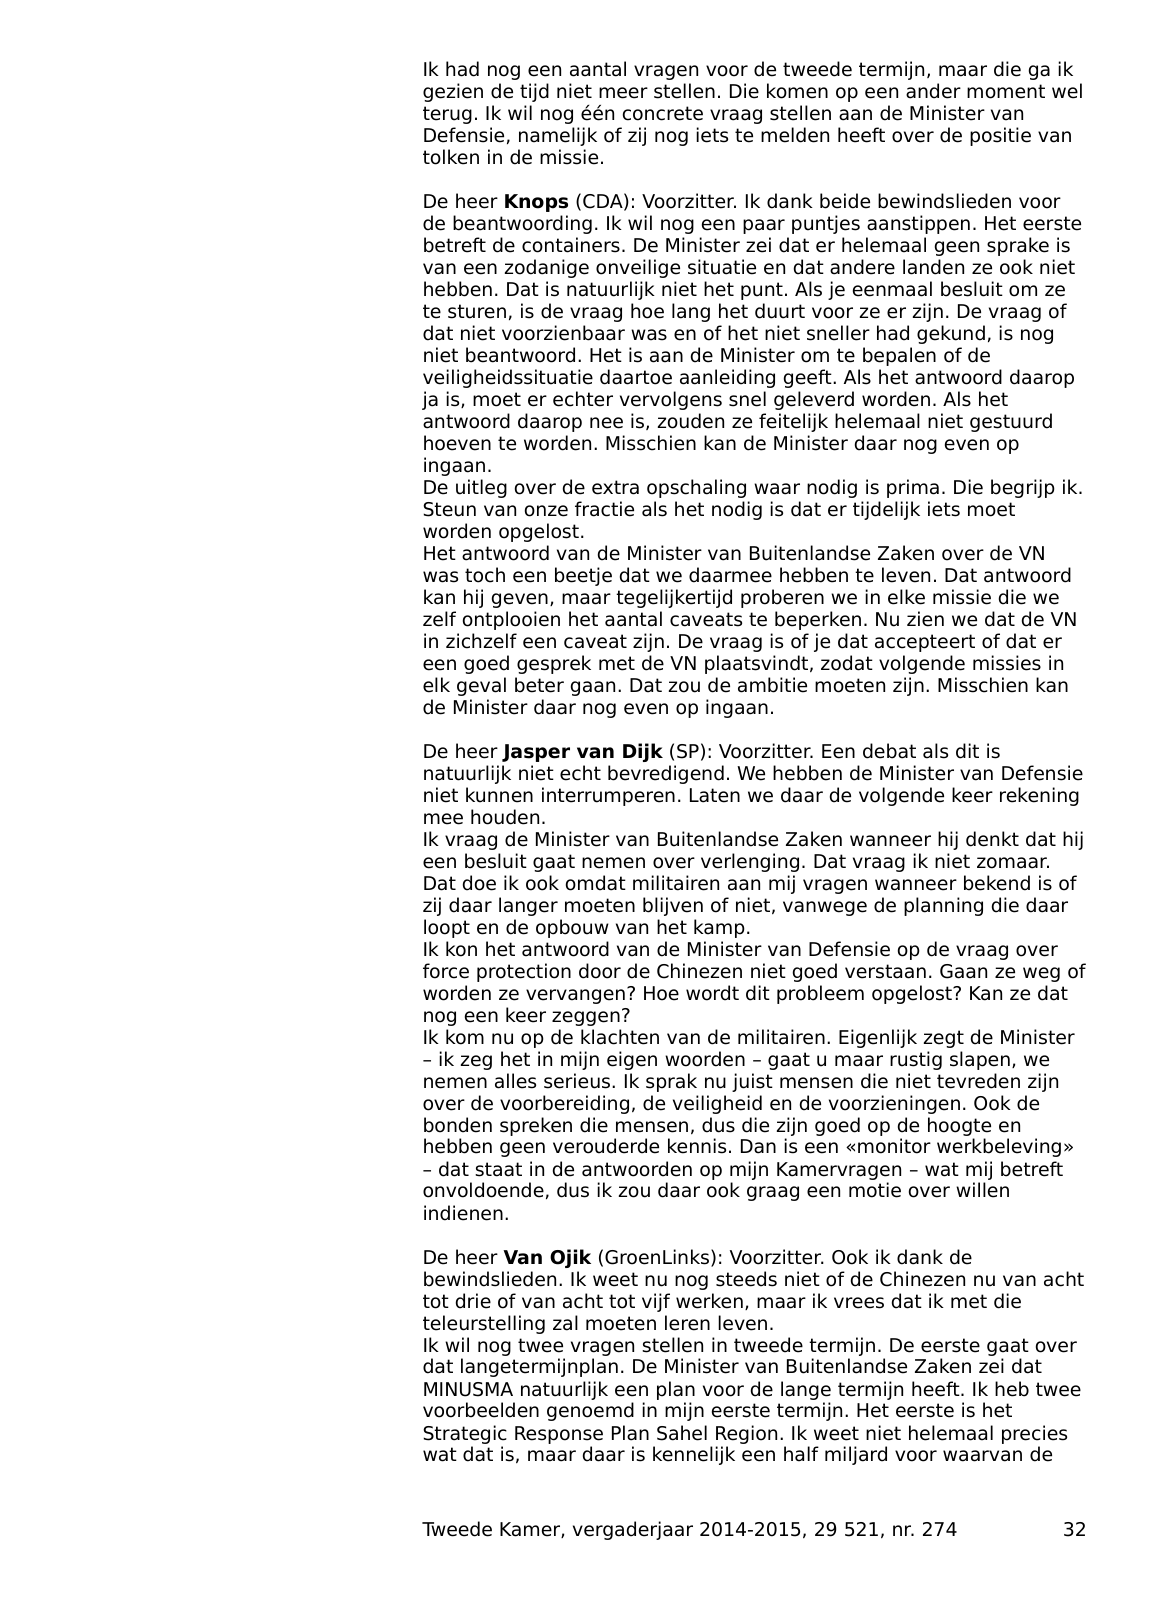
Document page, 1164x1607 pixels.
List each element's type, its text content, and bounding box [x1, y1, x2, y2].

text Ik kon het antwoord van de Minister van Defensie op de vraag over force protection door de Chinezen niet goed verstaan. Gaan ze weg of worden ze vervangen? Hoe wordt dit probleem opgelost? Kan ze dat nog een keer zeggen? [422, 939, 1087, 1027]
text De heer Jasper van Dijk (SP): Voorzitter. Een debat als dit is natuurlijk niet echt bevredigend. We hebben de Minister van Defensie niet kunnen interrumperen. Laten we daar de volgende keer rekening mee houden. [422, 741, 1087, 829]
text De uitleg over de extra opschaling waar nodig is prima. Die begrijp ik. Steun van onze fractie als het nodig is dat er tijdelijk iets moet worden opgelost. [422, 477, 1087, 543]
text Ik vraag de Minister van Buitenlandse Zaken wanneer hij denkt dat hij een besluit gaat nemen over verlenging. Dat vraag ik niet zomaar. Dat doe ik ook omdat militairen aan mij vragen wanneer bekend is of zij daar langer moeten blijven of niet, vanwege de planning die daar loopt en de opbouw van het kamp. [422, 829, 1087, 939]
text Ik kom nu op de klachten van de militairen. Eigenlijk zegt de Minister – ik zeg het in mijn eigen woorden – gaat u maar rustig slapen, we nemen alles serieus. Ik sprak nu juist mensen die niet tevreden zijn over de voorbereiding, de veiligheid en de voorzieningen. Ook de bonden spreken die mensen, dus die zijn goed op de hoogte en hebben geen verouderde kennis. Dan is een «monitor werkbeleving» – dat staat in de antwoorden op mijn Kamervragen – wat mij betreft onvoldoende, dus ik zou daar ook graag een motie over willen indienen. [422, 1027, 1087, 1224]
text De heer Van Ojik (GroenLinks): Voorzitter. Ook ik dank de bewindslieden. Ik weet nu nog steeds niet of de Chinezen nu van acht tot drie of van acht tot vijf werken, maar ik vrees dat ik met die teleurstelling zal moeten leren leven. [422, 1247, 1087, 1334]
text Het antwoord van de Minister van Buitenlandse Zaken over de VN was toch een beetje dat we daarmee hebben te leven. Dat antwoord kan hij geven, maar tegelijkertijd proberen we in elke missie die we zelf ontplooien het aantal caveats te beperken. Nu zien we dat de VN in zichzelf een caveat zijn. De vraag is of je dat accepteert of dat er een goed gesprek met de VN plaatsvindt, zodat volgende missies in elk geval beter gaan. Dat zou de ambitie moeten zijn. Misschien kan de Minister daar nog even op ingaan. [422, 543, 1087, 719]
text Ik wil nog twee vragen stellen in tweede termijn. De eerste gaat over dat langetermijnplan. De Minister van Buitenlandse Zaken zei dat MINUSMA natuurlijk een plan voor de lange termijn heeft. Ik heb twee voorbeelden genoemd in mijn eerste termijn. Het eerste is het Strategic Response Plan Sahel Region. Ik weet niet helemaal precies wat dat is, maar daar is kennelijk een half miljard voor waarvan de [422, 1334, 1087, 1466]
text De heer Knops (CDA): Voorzitter. Ik dank beide bewindslieden voor de beantwoording. Ik wil nog een paar puntjes aanstippen. Het eerste betreft de containers. De Minister zei dat er helemaal geen sprake is van een zodanige onveilige situatie en dat andere landen ze ook niet hebben. Dat is natuurlijk niet het punt. Als je eenmaal besluit om ze te sturen, is de vraag hoe lang het duurt voor ze er zijn. De vraag of dat niet voorzienbaar was en of het niet sneller had gekund, is nog niet beantwoord. Het is aan de Minister om te bepalen of de veiligheidssituatie daartoe aanleiding geeft. Als het antwoord daarop ja is, moet er echter vervolgens snel geleverd worden. Als het antwoord daarop nee is, zouden ze feitelijk helemaal niet gestuurd hoeven te worden. Misschien kan de Minister daar nog even op ingaan. [422, 191, 1087, 477]
text Ik had nog een aantal vragen voor de tweede termijn, maar die ga ik gezien de tijd niet meer stellen. Die komen op een ander moment wel terug. Ik wil nog één concrete vraag stellen aan de Minister van Defensie, namelijk of zij nog iets te melden heeft over de positie van tolken in de missie. [422, 59, 1087, 169]
